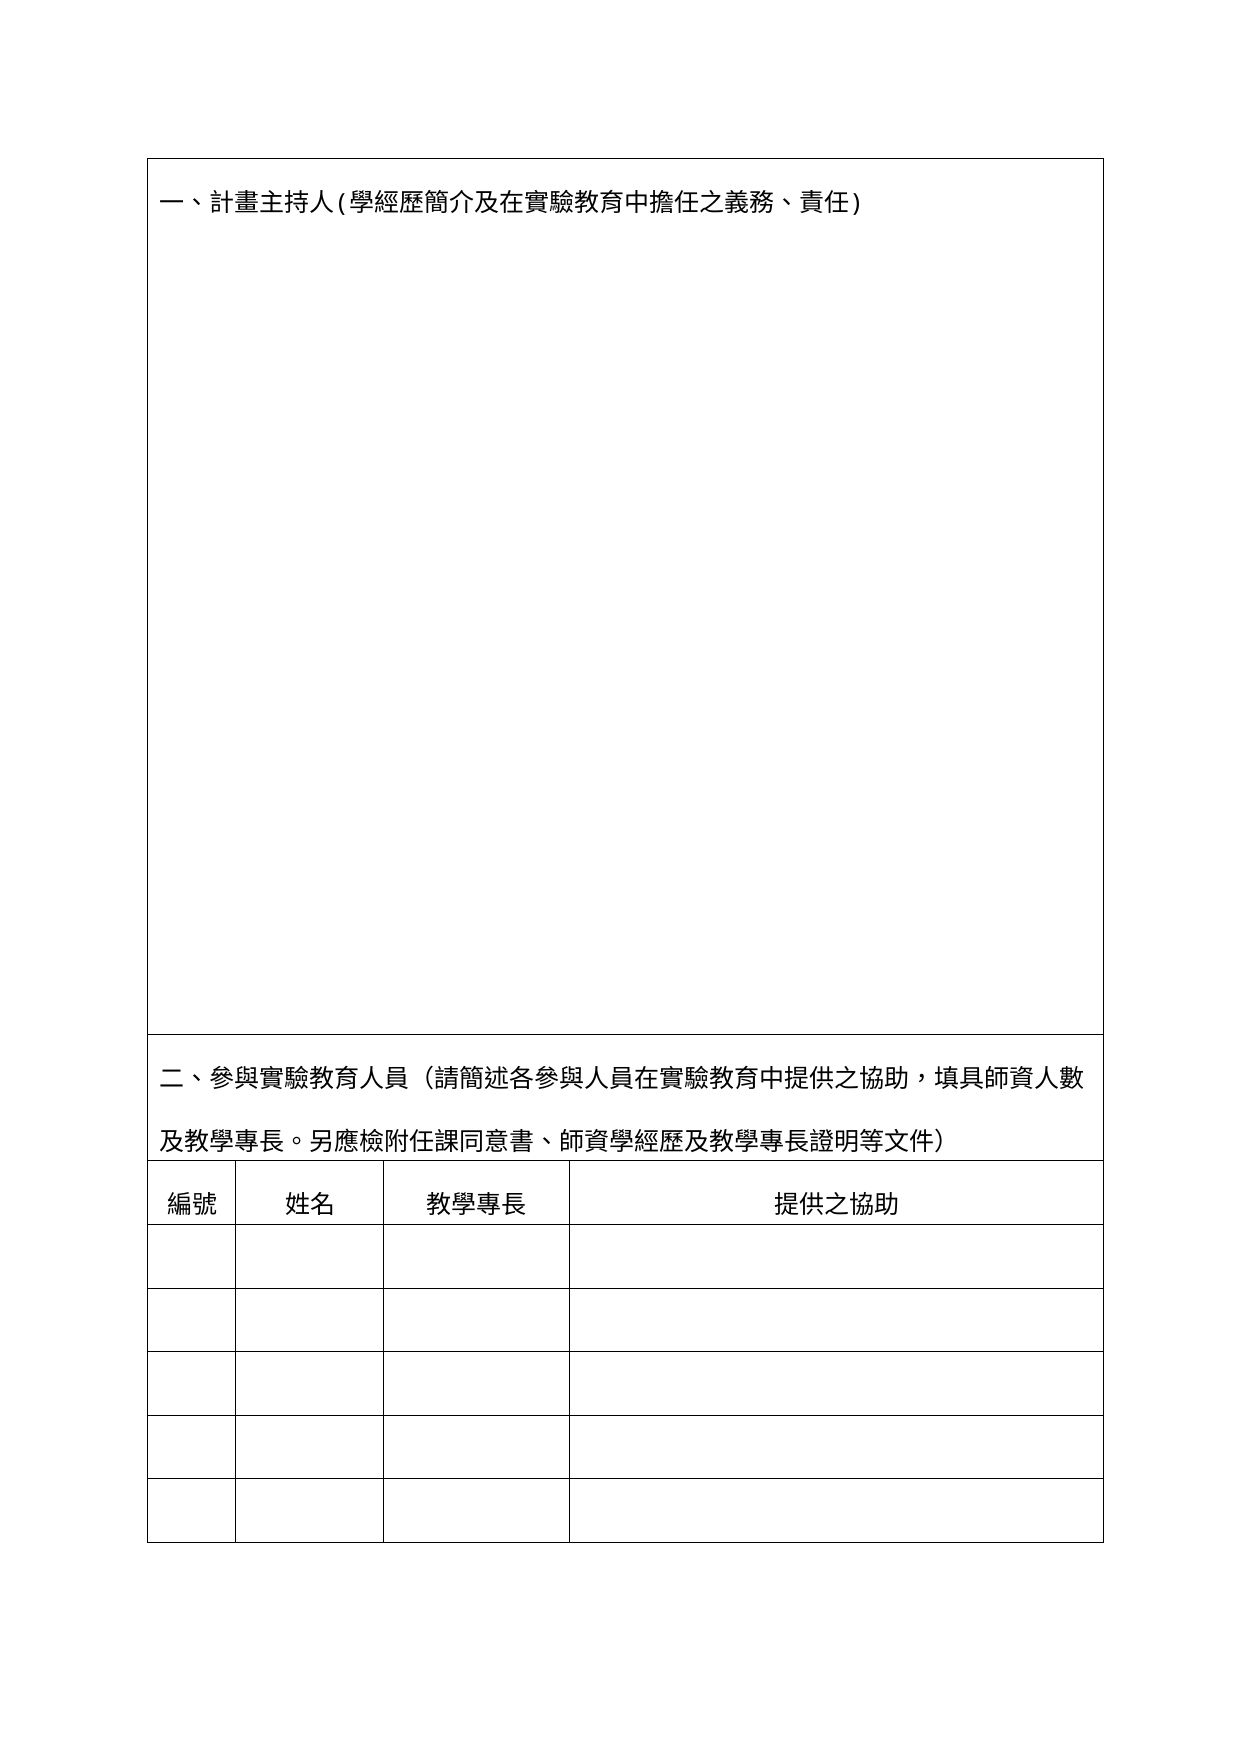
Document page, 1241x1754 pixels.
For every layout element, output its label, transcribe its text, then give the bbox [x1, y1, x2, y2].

table_header 一、計畫主持人(學經歷簡介及在實驗教育中擔任之義務、責任) [148, 159, 1103, 1034]
table_cell [384, 1289, 569, 1351]
table_cell [570, 1225, 1103, 1287]
table_cell [384, 1416, 569, 1478]
table_cell [236, 1225, 383, 1287]
table_cell 提供之協助 [570, 1161, 1103, 1224]
table_cell [236, 1289, 383, 1351]
table_cell [148, 1479, 235, 1542]
table_cell [570, 1352, 1103, 1414]
table_cell [236, 1416, 383, 1478]
table_cell [148, 1289, 235, 1351]
table_cell [236, 1479, 383, 1542]
table_cell [236, 1352, 383, 1414]
table_cell [148, 1225, 235, 1287]
table_cell 教學專長 [384, 1161, 569, 1224]
table_cell [148, 1416, 235, 1478]
table_cell [384, 1479, 569, 1542]
table_cell [148, 1352, 235, 1414]
table_cell [570, 1416, 1103, 1478]
table_cell [384, 1352, 569, 1414]
table_cell 二、參與實驗教育人員（請簡述各參與人員在實驗教育中提供之協助，填具師資人數及教學專長。另應檢附任課同意書、師資學經歷及教學專長證明等文件） [148, 1035, 1103, 1160]
table_cell [570, 1479, 1103, 1542]
table_cell [570, 1289, 1103, 1351]
table_cell 編號 [148, 1161, 235, 1224]
table_cell [384, 1225, 569, 1287]
table_cell 姓名 [236, 1161, 383, 1224]
